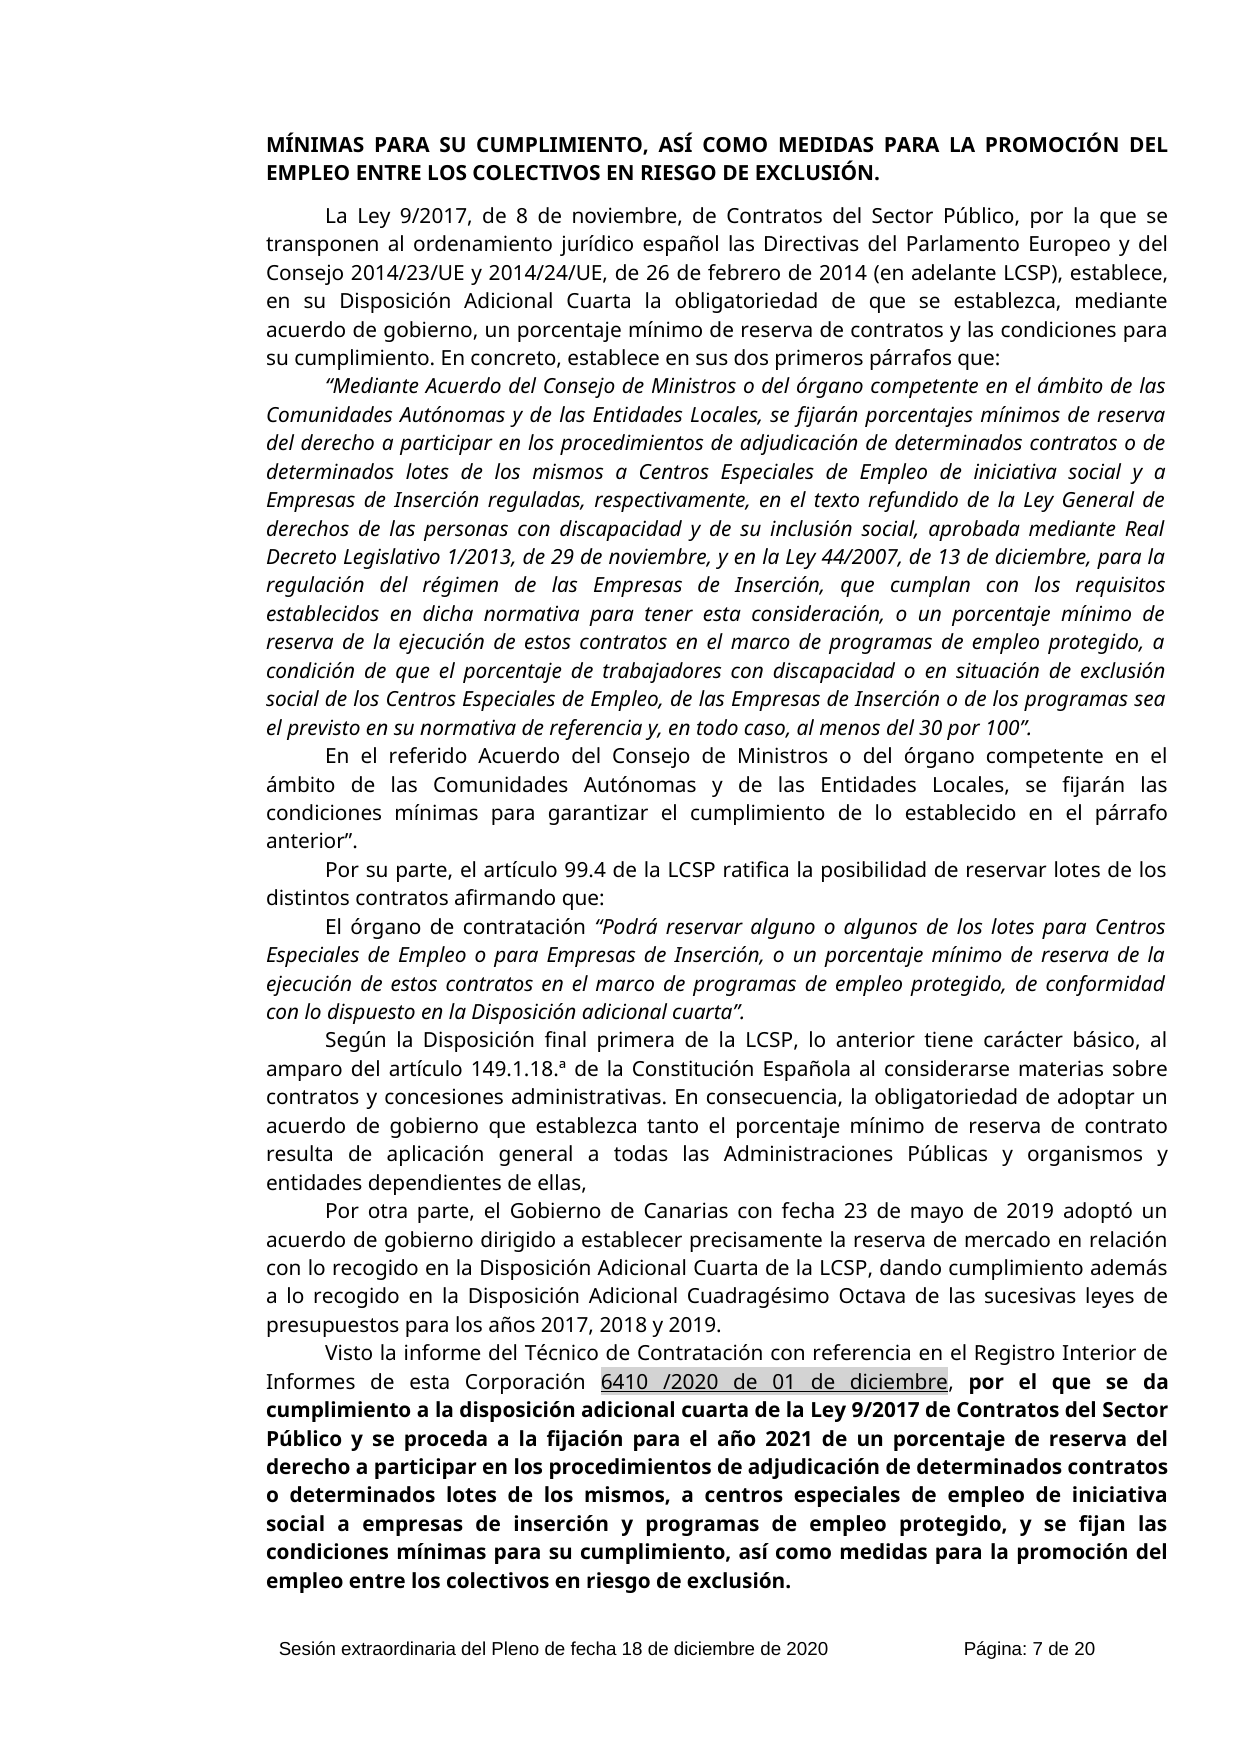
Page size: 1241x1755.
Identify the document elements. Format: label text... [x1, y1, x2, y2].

text La Ley 9/2017, de 8 de noviembre, de Contratos del Sector Público, por la que se transponen al ordenamiento jurídico español las Directivas del Parlamento Europeo y del Consejo 2014/23/UE y 2014/24/UE, de 26 de febrero de 2014 (en adelante LCSP), establece, en su Disposición Adicional Cuarta la obligatoriedad de que se establezca, mediante acuerdo de gobierno, un porcentaje mínimo de reserva de contratos y las condiciones para su cumplimiento. En concreto, establece en sus dos primeros párrafos que: [266, 201, 1169, 372]
text En el referido Acuerdo del Consejo de Ministros o del órgano competente en el ámbito de las Comunidades Autónomas y de las Entidades Locales, se fijarán las condiciones mínimas para garantizar el cumplimiento de lo establecido en el párrafo anterior”. [266, 741, 1169, 855]
text MÍNIMAS PARA SU CUMPLIMIENTO, ASÍ COMO MEDIDAS PARA LA PROMOCIÓN DEL EMPLEO ENTRE LOS COLECTIVOS EN RIESGO DE EXCLUSIÓN. [266, 130, 1169, 187]
text Según la Disposición final primera de la LCSP, lo anterior tiene carácter básico, al amparo del artículo 149.1.18.ª de la Constitución Española al considerarse materias sobre contratos y concesiones administrativas. En consecuencia, la obligatoriedad de adoptar un acuerdo de gobierno que establezca tanto el porcentaje mínimo de reserva de contrato resulta de aplicación general a todas las Administraciones Públicas y organismos y entidades dependientes de ellas, [266, 1026, 1169, 1196]
text El órgano de contratación “Podrá reservar alguno o algunos de los lotes para Centros Especiales de Empleo o para Empresas de Inserción, o un porcentaje mínimo de reserva de la ejecución de estos contratos en el marco de programas de empleo protegido, de conformidad con lo dispuesto en la Disposición adicional cuarta”. [266, 912, 1169, 1026]
text Por otra parte, el Gobierno de Canarias con fecha 23 de mayo de 2019 adoptó un acuerdo de gobierno dirigido a establecer precisamente la reserva de mercado en relación con lo recogido en la Disposición Adicional Cuarta de la LCSP, dando cumplimiento además a lo recogido en la Disposición Adicional Cuadragésimo Octava de las sucesivas leyes de presupuestos para los años 2017, 2018 y 2019. [266, 1196, 1169, 1338]
text “Mediante Acuerdo del Consejo de Ministros o del órgano competente en el ámbito de las Comunidades Autónomas y de las Entidades Locales, se fijarán porcentajes mínimos de reserva del derecho a participar en los procedimientos de adjudicación de determinados contratos o de determinados lotes de los mismos a Centros Especiales de Empleo de iniciativa social y a Empresas de Inserción reguladas, respectivamente, en el texto refundido de la Ley General de derechos de las personas con discapacidad y de su inclusión social, aprobada mediante Real Decreto Legislativo 1/2013, de 29 de noviembre, y en la Ley 44/2007, de 13 de diciembre, para la regulación del régimen de las Empresas de Inserción, que cumplan con los requisitos establecidos en dicha normativa para tener esta consideración, o un porcentaje mínimo de reserva de la ejecución de estos contratos en el marco de programas de empleo protegido, a condición de que el porcentaje de trabajadores con discapacidad o en situación de exclusión social de los Centros Especiales de Empleo, de las Empresas de Inserción o de los programas sea el previsto en su normativa de referencia y, en todo caso, al menos del 30 por 100”. [266, 372, 1169, 741]
text Por su parte, el artículo 99.4 de la LCSP ratifica la posibilidad de reservar lotes de los distintos contratos afirmando que: [266, 855, 1169, 912]
text Visto la informe del Técnico de Contratación con referencia en el Registro Interior de Informes de esta Corporación 6410 /2020 de 01 de diciembre, por el que se da cumplimiento a la disposición adicional cuarta de la Ley 9/2017 de Contratos del Sector Público y se proceda a la fijación para el año 2021 de un porcentaje de reserva del derecho a participar en los procedimientos de adjudicación de determinados contratos o determinados lotes de los mismos, a centros especiales de empleo de iniciativa social a empresas de inserción y programas de empleo protegido, y se fijan las condiciones mínimas para su cumplimiento, así como medidas para la promoción del empleo entre los colectivos en riesgo de exclusión. [266, 1338, 1169, 1594]
